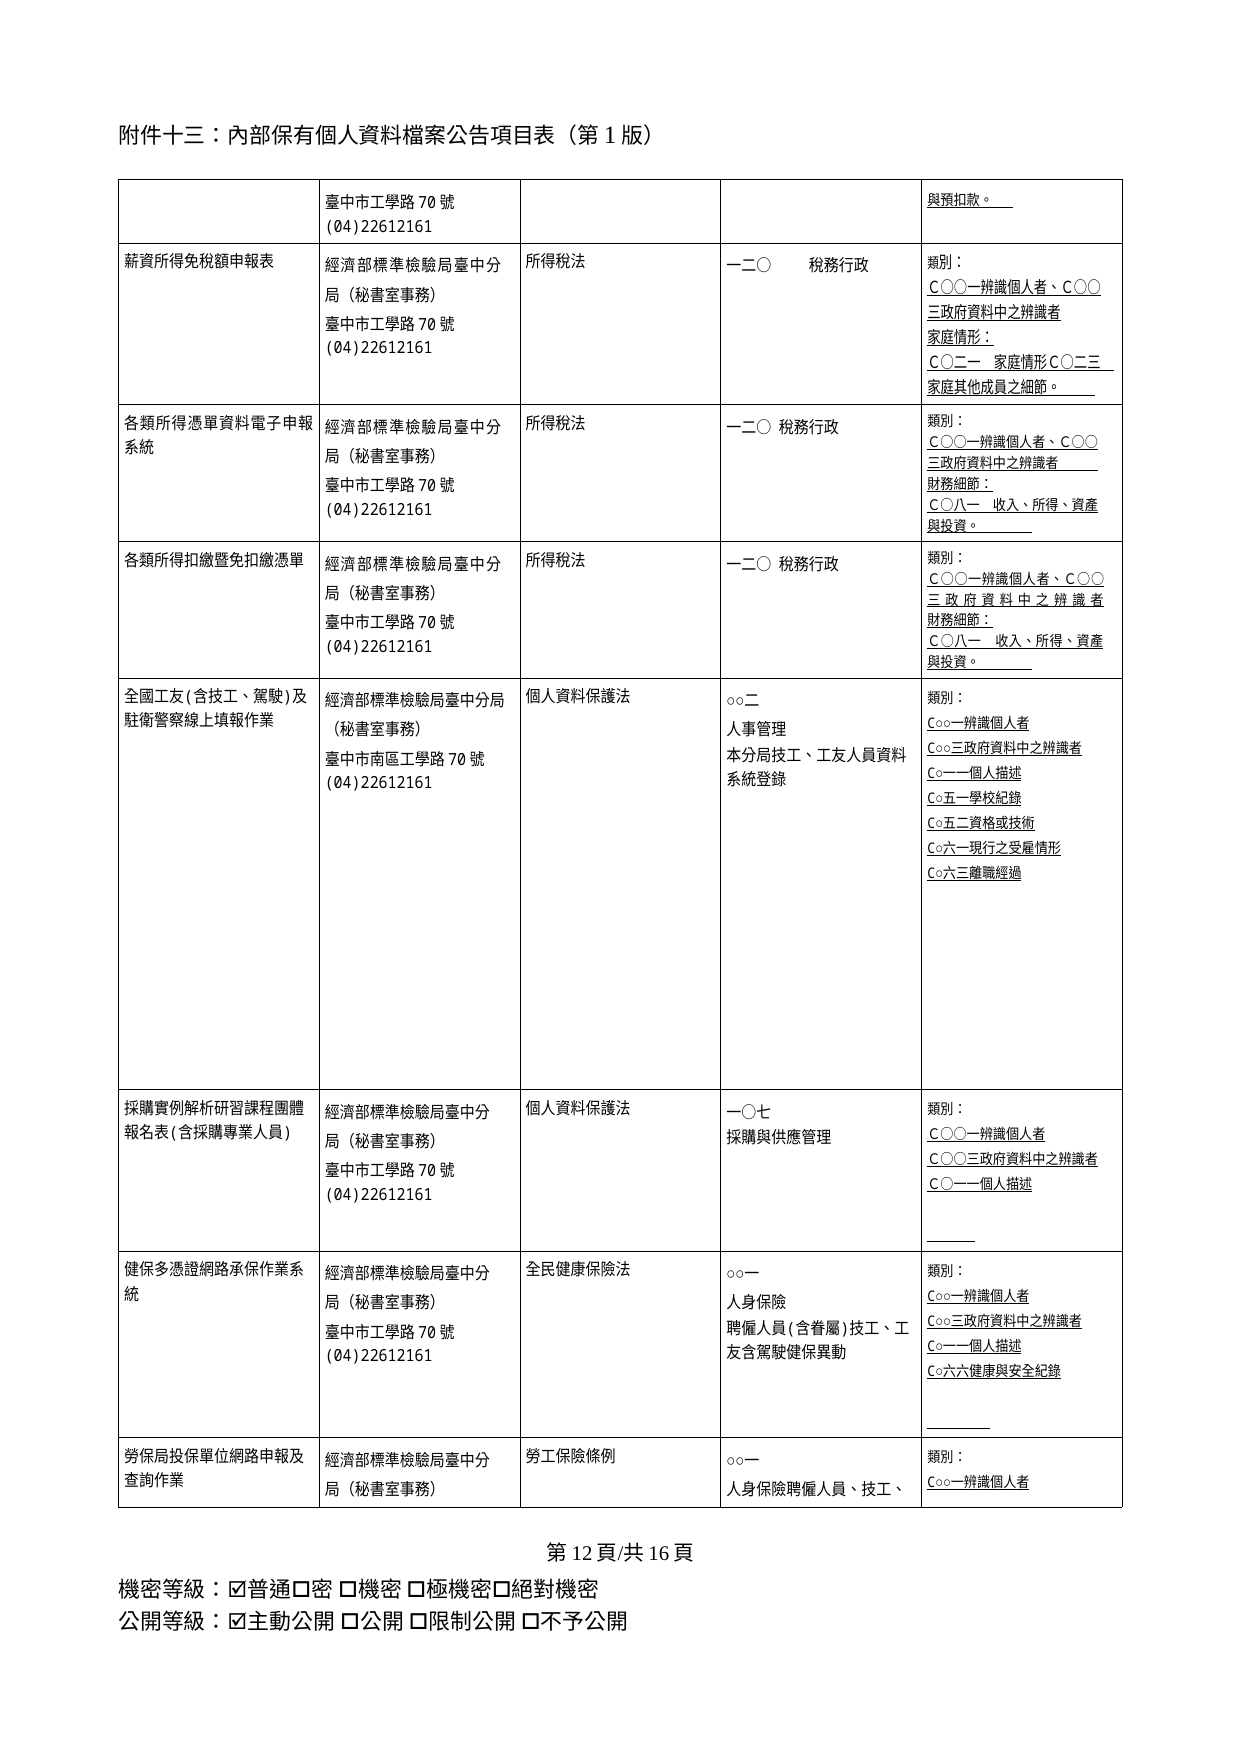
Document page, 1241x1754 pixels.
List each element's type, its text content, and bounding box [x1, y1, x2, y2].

table_cell ○○一 人身保險 聘僱人員(含眷屬)技工、工友含駕駛健保異動 [721, 1252, 921, 1437]
table_cell 薪資所得免稅額申報表 [119, 244, 319, 404]
table_cell 經濟部標準檢驗局臺中分局（秘書室事務） 臺中市工學路70號 (04)22612161 [320, 1090, 520, 1251]
table_cell 類別： Ｃ○○一辨識個人者 Ｃ○○三政府資料中之辨識者 Ｃ○一一個人描述 [922, 1090, 1122, 1251]
table_cell 全民健康保險法 [521, 1252, 720, 1437]
table_cell 所得稅法 [521, 542, 720, 677]
table_cell 經濟部標準檢驗局臺中分局（秘書室事務） [320, 1438, 520, 1507]
table_cell ○○一 人身保險聘僱人員、技工、 [721, 1438, 921, 1507]
table_cell 一二○ 稅務行政 [721, 405, 921, 541]
table_cell 類別： C○○一辨識個人者 C○○三政府資料中之辨識者 C○一一個人描述 C○六六健康與安全紀錄 [922, 1252, 1122, 1437]
table_cell 經濟部標準檢驗局臺中分局（秘書室事務） 臺中市工學路70號 (04)22612161 [320, 244, 520, 404]
table_cell 類別： Ｃ○○一辨識個人者、Ｃ○○三政府資料中之辨識者 財務細節： Ｃ○八一 收入、所得、資產與投資。 [922, 405, 1122, 541]
table_cell 勞工保險條例 [521, 1438, 720, 1507]
table_cell [119, 180, 319, 243]
table_cell 經濟部標準檢驗局臺中分局（秘書室事務） 臺中市工學路70號 (04)22612161 [320, 1252, 520, 1437]
table_cell 與預扣款。 [922, 180, 1122, 243]
table_cell 所得稅法 [521, 405, 720, 541]
table_cell 勞保局投保單位網路申報及查詢作業 [119, 1438, 319, 1507]
table_cell 健保多憑證網路承保作業系統 [119, 1252, 319, 1437]
table_cell 類別： C○○一辨識個人者 C○○三政府資料中之辨識者 C○一一個人描述 C○五一學校紀錄 C○五二資格或技術 C○六一現行之受雇情形 C○六三離職經過 [922, 679, 1122, 1089]
table_cell 個人資料保護法 [521, 1090, 720, 1251]
table_cell 採購實例解析研習課程團體報名表(含採購專業人員) [119, 1090, 319, 1251]
table_cell 一○七 採購與供應管理 [721, 1090, 921, 1251]
table_cell 類別： Ｃ○○一辨識個人者、Ｃ○○三政府資料中之辨識者 財務細節： Ｃ○八一 收入、所得、資產與投資。 [922, 542, 1122, 677]
table_cell 個人資料保護法 [521, 679, 720, 1089]
table_cell 臺中市工學路70號 (04)22612161 [320, 180, 520, 243]
table_cell 全國工友(含技工、駕駛)及駐衛警察線上填報作業 [119, 679, 319, 1089]
table_cell 經濟部標準檢驗局臺中分局（秘書室事務） 臺中市工學路70號 (04)22612161 [320, 405, 520, 541]
table_cell 各類所得扣繳暨免扣繳憑單 [119, 542, 319, 677]
table_cell 類別： Ｃ○○一辨識個人者、Ｃ○○三政府資料中之辨識者 家庭情形： Ｃ○二一 家庭情形Ｃ○二三 家庭其他成員之細節。 [922, 244, 1122, 404]
table_cell 所得稅法 [521, 244, 720, 404]
table_cell 經濟部標準檢驗局臺中分局（秘書室事務） 臺中市南區工學路70號 (04)22612161 [320, 679, 520, 1089]
table_cell 一二○ 稅務行政 [721, 244, 921, 404]
table_cell [521, 180, 720, 243]
table_cell [721, 180, 921, 243]
table_cell 一二○ 稅務行政 [721, 542, 921, 677]
table_cell 類別： C○○一辨識個人者 [922, 1438, 1122, 1507]
table_cell 各類所得憑單資料電子申報系統 [119, 405, 319, 541]
table_cell ○○二 人事管理 本分局技工、工友人員資料系統登錄 [721, 679, 921, 1089]
table_cell 經濟部標準檢驗局臺中分局（秘書室事務） 臺中市工學路70號 (04)22612161 [320, 542, 520, 677]
